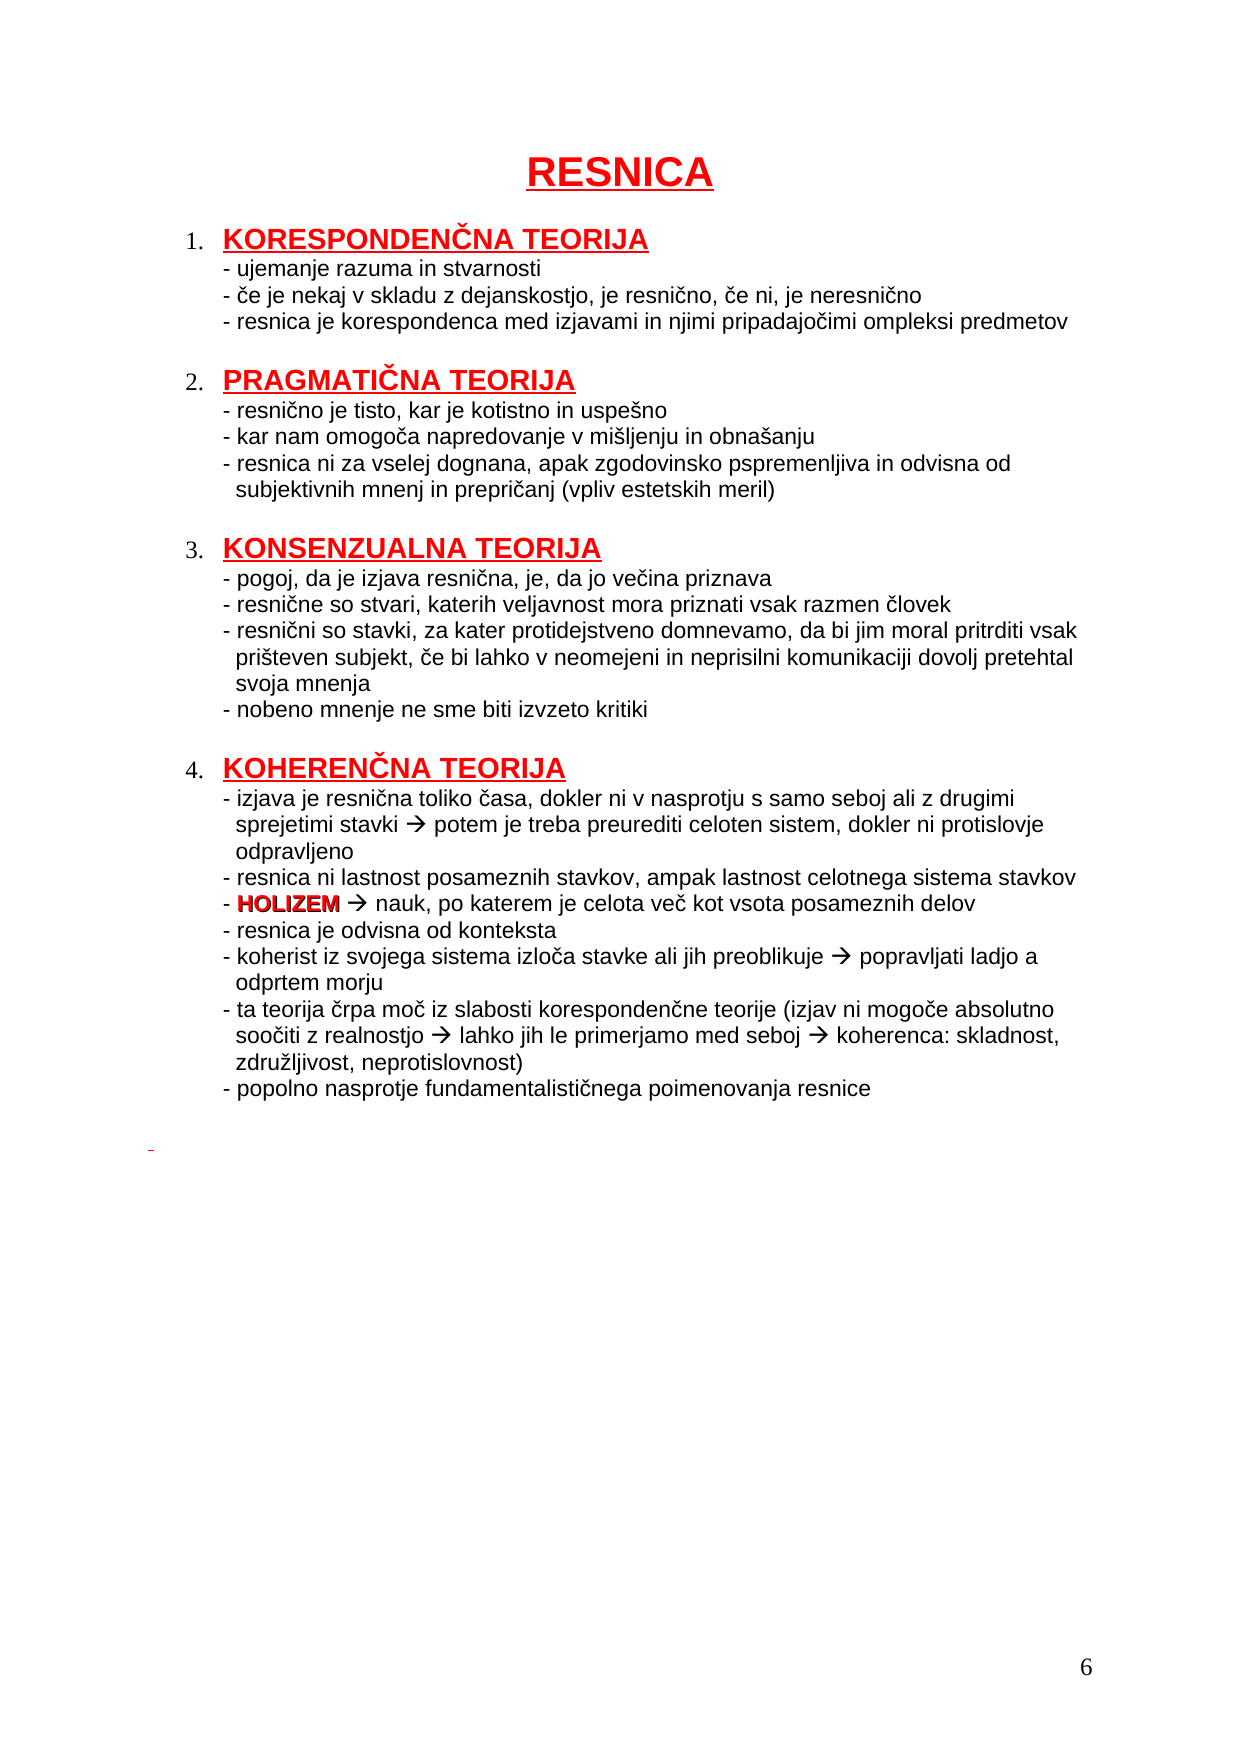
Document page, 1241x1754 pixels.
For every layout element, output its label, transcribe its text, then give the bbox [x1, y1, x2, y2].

list KORESPONDENČNA TEORIJA - ujemanje razuma in stvarnosti - če je nekaj v skladu z dejanskostjo, je resnično, če ni, je neresnično - resnica je korespondenca med izjavami in njimi pripadajočimi ompleksi predmetov [185, 222, 1093, 363]
list KONSENZUALNA TEORIJA - pogoj, da je izjava resnična, je, da jo večina priznava - resnične so stvari, katerih veljavnost mora priznati vsak razmen človek - resnični so stavki, za kater protidejstveno domnevamo, da bi jim moral pritrditi vsak prišteven subjekt, če bi lahko v neomejeni in neprisilni komunikaciji dovolj pretehtal svoja mnenja - nobeno mnenje ne sme biti izvzeto kritiki [185, 531, 1093, 751]
title RESNICA [148, 148, 1093, 196]
list KOHERENČNA TEORIJA - izjava je resnična toliko časa, dokler ni v nasprotju s samo seboj ali z drugimi sprejetimi stavki  potem je treba preurediti celoten sistem, dokler ni protislovje odpravljeno - resnica ni lastnost posameznih stavkov, ampak lastnost celotnega sistema stavkov - HOLIZEM  nauk, po katerem je celota več kot vsota posameznih delov - resnica je odvisna od konteksta - koherist iz svojega sistema izloča stavke ali jih preoblikuje  popravljati ladjo a odprtem morju - ta teorija črpa moč iz slabosti korespondenčne teorije (izjav ni mogoče absolutno soočiti z realnostjo  lahko jih le primerjamo med seboj  koherenca: skladnost, združljivost, neprotislovnost) - popolno nasprotje fundamentalističnega poimenovanja resnice [185, 751, 1093, 1101]
list PRAGMATIČNA TEORIJA - resnično je tisto, kar je kotistno in uspešno - kar nam omogoča napredovanje v mišljenju in obnašanju - resnica ni za vselej dognana, apak zgodovinsko pspremenljiva in odvisna od subjektivnih mnenj in prepričanj (vpliv estetskih meril) [185, 363, 1093, 531]
